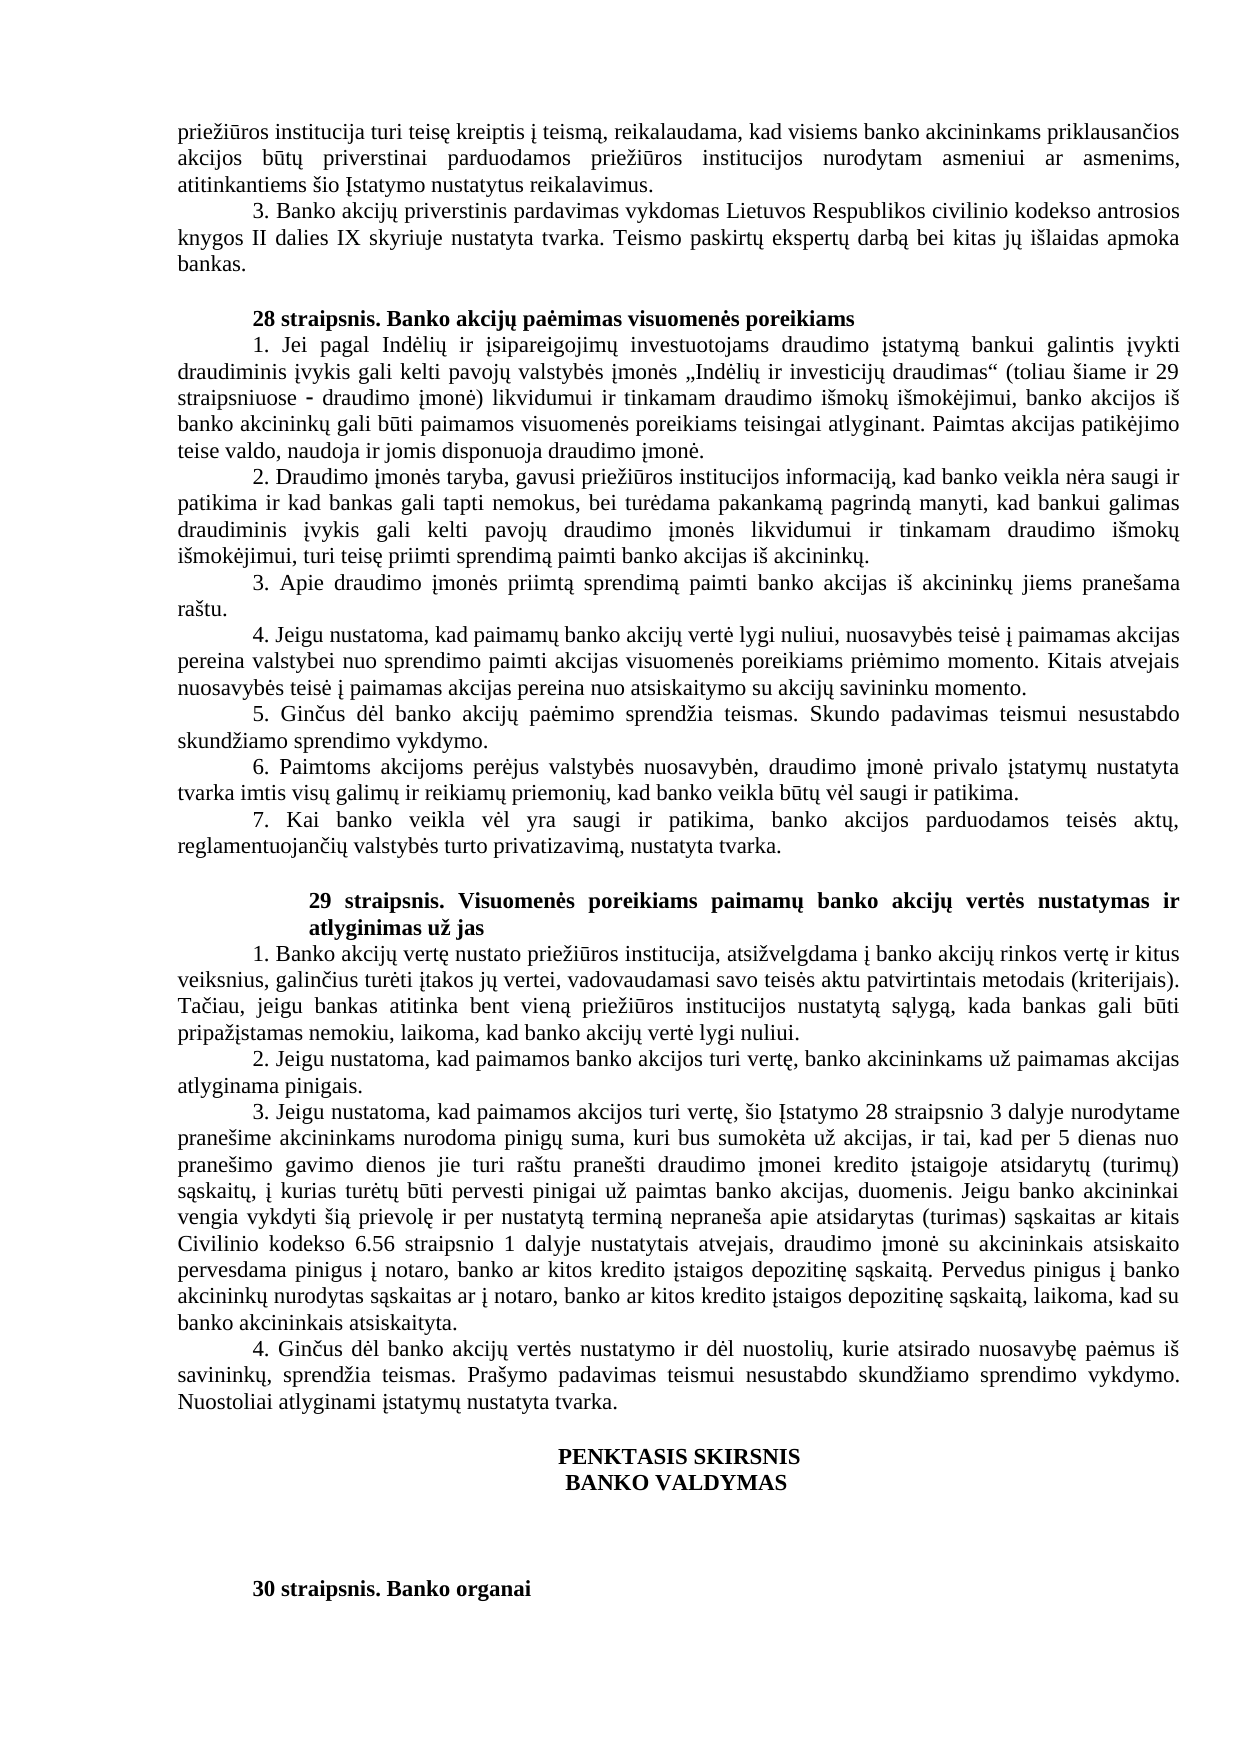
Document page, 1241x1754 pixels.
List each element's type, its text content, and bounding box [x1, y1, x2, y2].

text 3. Banko akcijų priverstinis pardavimas vykdomas Lietuvos Respublikos civilinio kodekso antrosios knygos II dalies IX skyriuje nustatyta tvarka. Teismo paskirtų ekspertų darbą bei kitas jų išlaidas apmoka bankas. [177, 197, 1181, 276]
text 4. Jeigu nustatoma, kad paimamų banko akcijų vertė lygi nuliui, nuosavybės teisė į paimamas akcijas pereina valstybei nuo sprendimo paimti akcijas visuomenės poreikiams priėmimo momento. Kitais atvejais nuosavybės teisė į paimamas akcijas pereina nuo atsiskaitymo su akcijų savininku momento. [177, 621, 1181, 700]
text 7. Kai banko veikla vėl yra saugi ir patikima, banko akcijos parduodamos teisės aktų, reglamentuojančių valstybės turto privatizavimą, nustatyta tvarka. [177, 806, 1181, 858]
text 3. Apie draudimo įmonės priimtą sprendimą paimti banko akcijas iš akcininkų jiems pranešama raštu. [177, 568, 1181, 621]
text 3. Jeigu nustatoma, kad paimamos akcijos turi vertę, šio Įstatymo 28 straipsnio 3 dalyje nurodytame pranešime akcininkams nurodoma pinigų suma, kuri bus sumokėta už akcijas, ir tai, kad per 5 dienas nuo pranešimo gavimo dienos jie turi raštu pranešti draudimo įmonei kredito įstaigoje atsidarytų (turimų) sąskaitų, į kurias turėtų būti pervesti pinigai už paimtas banko akcijas, duomenis. Jeigu banko akcininkai vengia vykdyti šią prievolę ir per nustatytą terminą nepraneša apie atsidarytas (turimas) sąskaitas ar kitais Civilinio kodekso 6.56 straipsnio 1 dalyje nustatytais atvejais, draudimo įmonė su akcininkais atsiskaito pervesdama pinigus į notaro, banko ar kitos kredito įstaigos depozitinę sąskaitą. Pervedus pinigus į banko akcininkų nurodytas sąskaitas ar į notaro, banko ar kitos kredito įstaigos depozitinę sąskaitą, laikoma, kad su banko akcininkais atsiskaityta. [177, 1098, 1181, 1335]
text 1. Banko akcijų vertę nustato priežiūros institucija, atsižvelgdama į banko akcijų rinkos vertę ir kitus veiksnius, galinčius turėti įtakos jų vertei, vadovaudamasi savo teisės aktu patvirtintais metodais (kriterijais). Tačiau, jeigu bankas atitinka bent vieną priežiūros institucijos nustatytą sąlygą, kada bankas gali būti pripažįstamas nemokiu, laikoma, kad banko akcijų vertė lygi nuliui. [177, 940, 1181, 1045]
text PENKTASIS SKIRSNIS [177, 1443, 1181, 1469]
text 2. Jeigu nustatoma, kad paimamos banko akcijos turi vertę, banko akcininkams už paimamas akcijas atlyginama pinigais. [177, 1045, 1181, 1098]
text 6. Paimtoms akcijoms perėjus valstybės nuosavybėn, draudimo įmonė privalo įstatymų nustatyta tvarka imtis visų galimų ir reikiamų priemonių, kad banko veikla būtų vėl saugi ir patikima. [177, 753, 1181, 806]
text 2. Draudimo įmonės taryba, gavusi priežiūros institucijos informaciją, kad banko veikla nėra saugi ir patikima ir kad bankas gali tapti nemokus, bei turėdama pakankamą pagrindą manyti, kad bankui galimas draudiminis įvykis gali kelti pavojų draudimo įmonės likvidumui ir tinkamam draudimo išmokų išmokėjimui, turi teisę priimti sprendimą paimti banko akcijas iš akcininkų. [177, 463, 1181, 568]
text 4. Ginčus dėl banko akcijų vertės nustatymo ir dėl nuostolių, kurie atsirado nuosavybę paėmus iš savininkų, sprendžia teismas. Prašymo padavimas teismui nesustabdo skundžiamo sprendimo vykdymo. Nuostoliai atlyginami įstatymų nustatyta tvarka. [177, 1335, 1181, 1414]
text 1. Jei pagal Indėlių ir įsipareigojimų investuotojams draudimo įstatymą bankui galintis įvykti draudiminis įvykis gali kelti pavojų valstybės įmonės „Indėlių ir investicijų draudimas“ (toliau šiame ir 29 straipsniuose  draudimo įmonė) likvidumui ir tinkamam draudimo išmokų išmokėjimui, banko akcijos iš banko akcininkų gali būti paimamos visuomenės poreikiams teisingai atlyginant. Paimtas akcijas patikėjimo teise valdo, naudoja ir jomis disponuoja draudimo įmonė. [177, 331, 1181, 463]
text 29 straipsnis. Visuomenės poreikiams paimamų banko akcijų vertės nustatymas ir atlyginimas už jas [308, 887, 1181, 940]
text 5. Ginčus dėl banko akcijų paėmimo sprendžia teismas. Skundo padavimas teismui nesustabdo skundžiamo sprendimo vykdymo. [177, 700, 1181, 753]
text priežiūros institucija turi teisę kreiptis į teismą, reikalaudama, kad visiems banko akcininkams priklausančios akcijos būtų priverstinai parduodamos priežiūros institucijos nurodytam asmeniui ar asmenims, atitinkantiems šio Įstatymo nustatytus reikalavimus. [177, 118, 1181, 197]
text 30 straipsnis. Banko organai [177, 1575, 1181, 1601]
text BANKO VALDYMAS [177, 1469, 1181, 1496]
text 28 straipsnis. Banko akcijų paėmimas visuomenės poreikiams [177, 305, 1181, 331]
